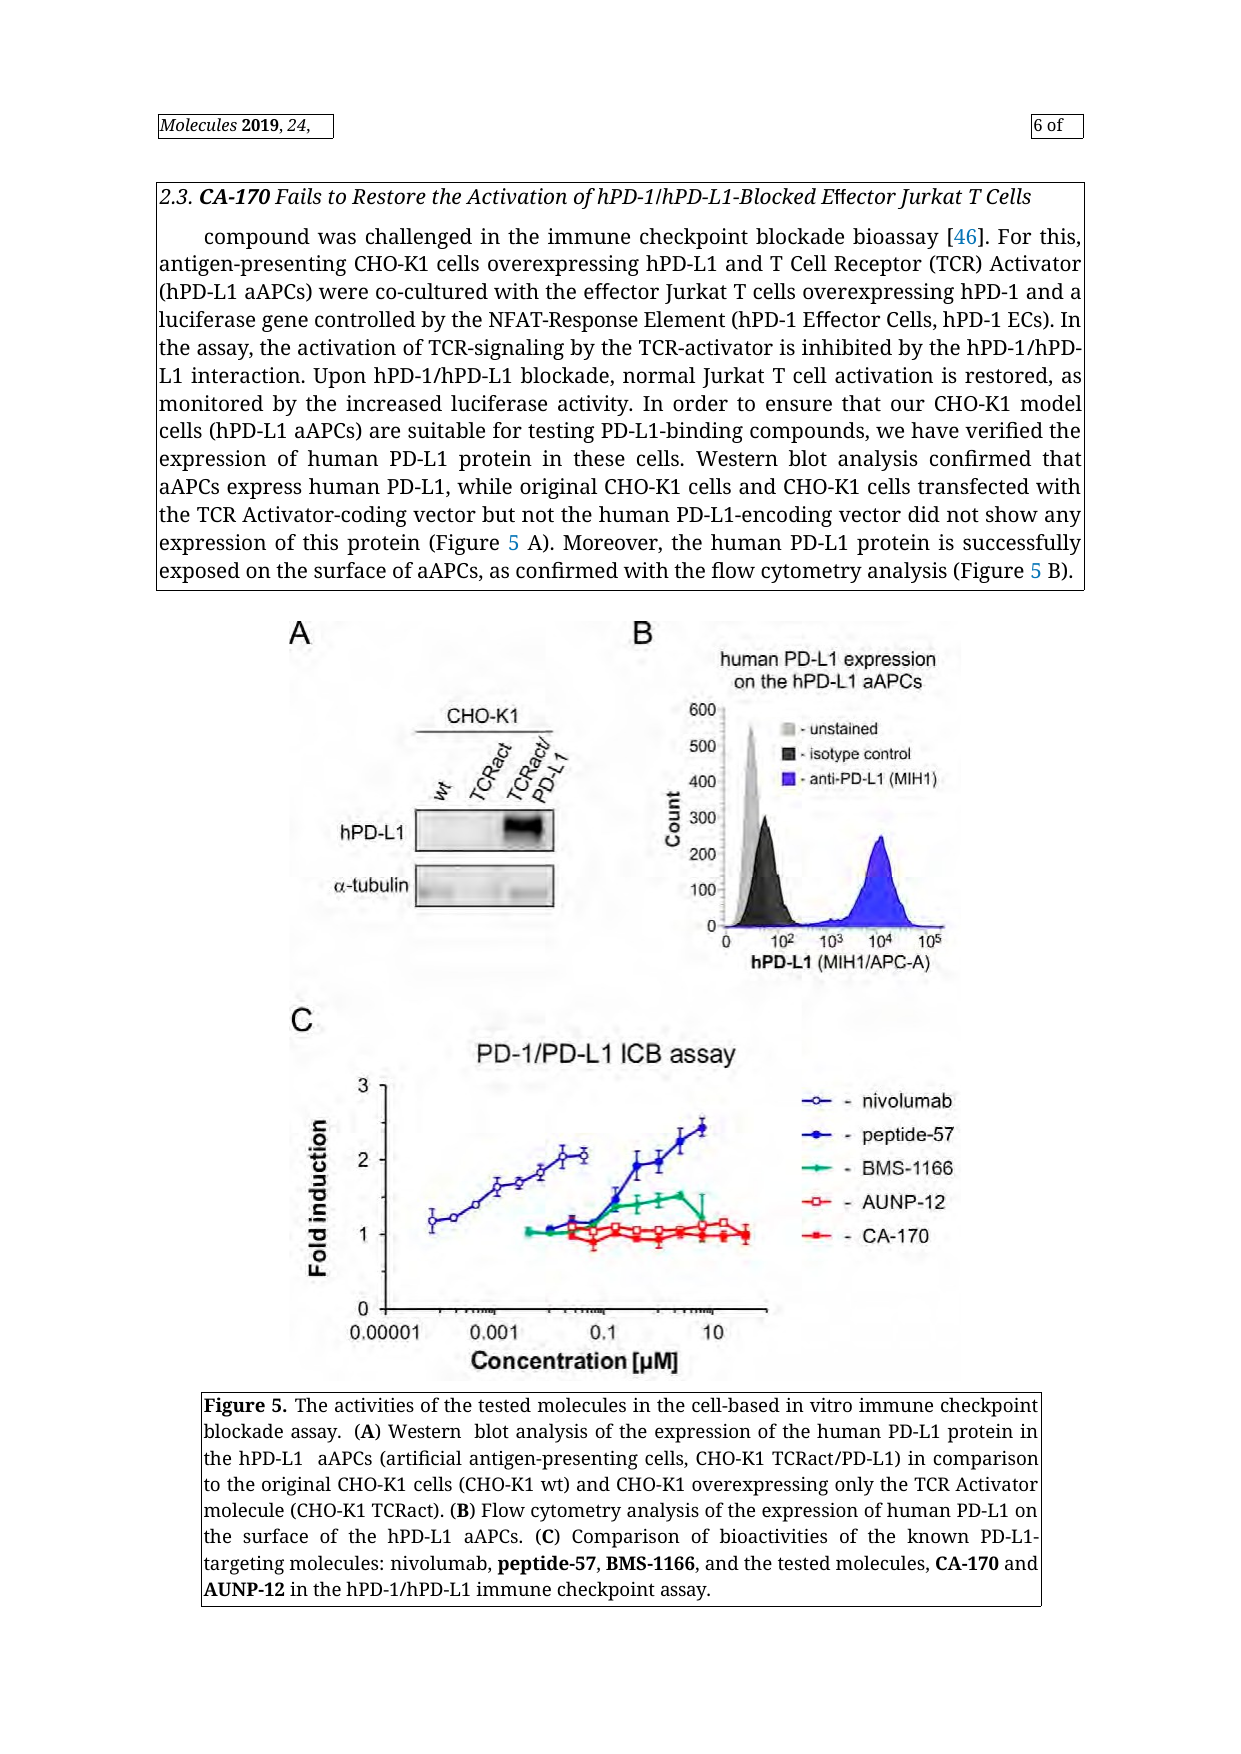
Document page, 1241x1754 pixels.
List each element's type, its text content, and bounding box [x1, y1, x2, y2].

text 2.3. CA-170 Fails to Restore the Activation of hPD-1/hPD-L1-Blocked Effector Jurkat T Cells [159, 183, 1084, 210]
text Figure 5. The activities of the tested molecules in the cell-based in vitro immune checkpoint blockade assay. (A) Western blot analysis of the expression of the human PD-L1 protein in the hPD-L1 aAPCs (artificial antigen-presenting cells, CHO-K1 TCRact/PD-L1) in comparison to the original CHO-K1 cells (CHO-K1 wt) and CHO-K1 overexpressing only the TCR Activator molecule (CHO-K1 TCRact). (B) Flow cytometry analysis of the expression of human PD-L1 on the surface of the hPD-L1 aAPCs. (C) Comparison of bioactivities of the known PD-L1-targeting molecules: nivolumab, peptide-57, BMS-1166, and the tested molecules, CA-170 and AUNP-12 in the hPD-1/hPD-L1 immune checkpoint assay. [203, 1393, 1039, 1602]
picture [289, 621, 962, 1381]
text 6 of 13 [1033, 115, 1083, 138]
text Molecules 2019, 24, 2804 [159, 115, 333, 138]
text To verify the activity of compound CA-170 in a hPD-1/hPD-L1-sensitive cell line test, the compound was challenged in the immune checkpoint blockade bioassay [46]. For this, antigen-presenting CHO-K1 cells overexpressing hPD-L1 and T Cell Receptor (TCR) Activator (hPD-L1 aAPCs) were co-cultured with the effector Jurkat T cells overexpressing hPD-1 and a luciferase gene controlled by the NFAT-Response Element (hPD-1 Effector Cells, hPD-1 ECs). In the assay, the activation of TCR-signaling by the TCR-activator is inhibited by the hPD-1/hPD-L1 interaction. Upon hPD-1/hPD-L1 blockade, normal Jurkat T cell activation is restored, as monitored by the increased luciferase activity. In order to ensure that our CHO-K1 model cells (hPD-L1 aAPCs) are suitable for testing PD-L1-binding compounds, we have verified the expression of human PD-L1 protein in these cells. Western blot analysis confirmed that aAPCs express human PD-L1, while original CHO-K1 cells and CHO-K1 cells transfected with the TCR Activator-coding vector but not the human PD-L1-encoding vector did not show any expression of this protein (Figure 5 A). Moreover, the human PD-L1 protein is successfully exposed on the surface of aAPCs, as confirmed with the flow cytometry analysis (Figure 5 B). [159, 222, 1082, 590]
